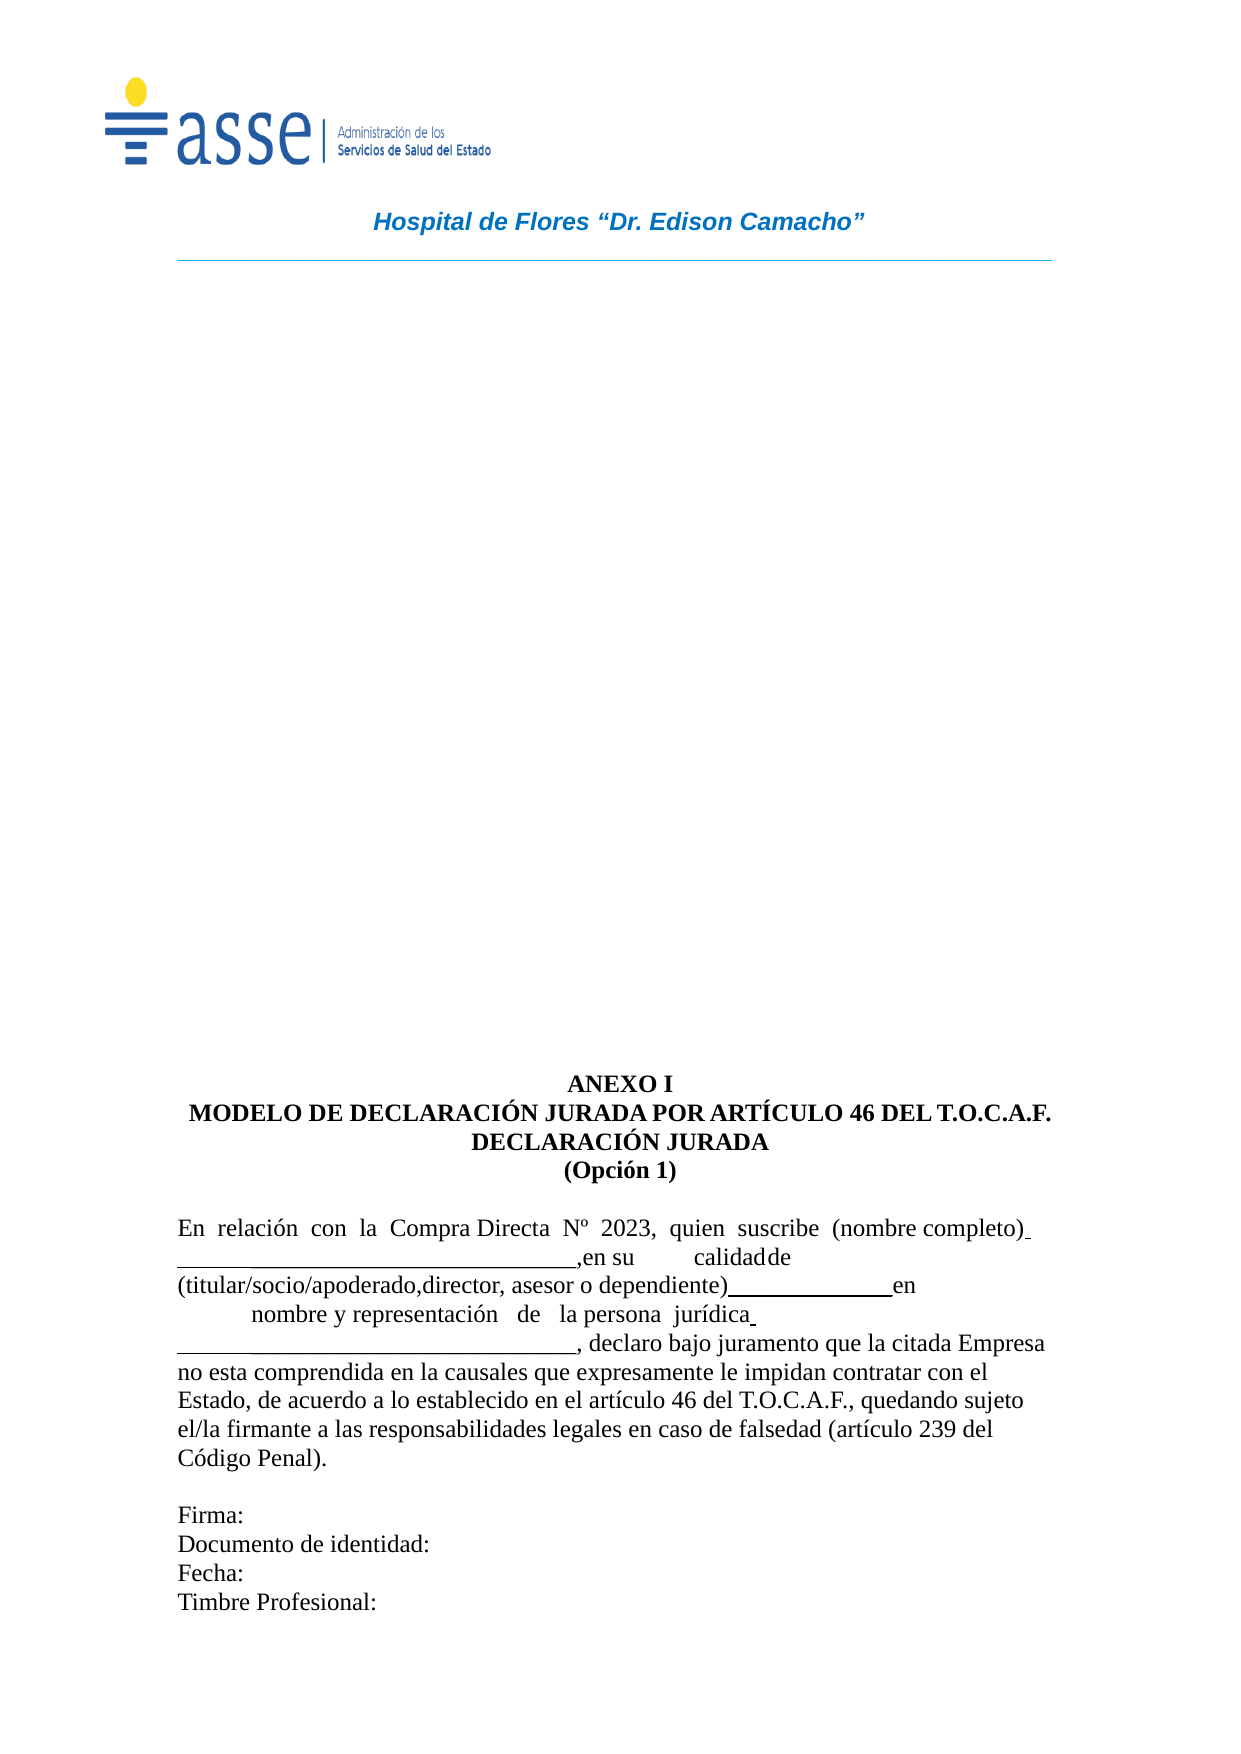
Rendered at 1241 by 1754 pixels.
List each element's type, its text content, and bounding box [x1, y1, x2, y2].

text En relación con la Compra Directa Nº 2023, quien suscribe (nombre completo) __________________________,en su calidad de (titular/socio/apoderado,director, asesor o dependiente) __________en nombre y representación de la persona jurídica __________________________, declaro bajo juramento que la citada Empresa no esta comprendida en la causales que expresamente le impidan contratar con el Estado, de acuerdo a lo establecido en el artículo 46 del T.O.C.A.F., quedando sujeto el/la firmante a las responsabilidades legales en caso de falsedad (artículo 239 del Código Penal). [177, 1213, 1063, 1472]
text Timbre Profesional: [177, 1587, 1063, 1615]
text Firma: [177, 1500, 1063, 1529]
text (Opción 1) [177, 1155, 1063, 1184]
text DECLARACIÓN JURADA [177, 1127, 1063, 1155]
text ANEXO I [177, 1069, 1063, 1098]
text Fecha: [177, 1558, 1063, 1587]
text Documento de identidad: [177, 1529, 1063, 1558]
text MODELO DE DECLARACIÓN JURADA POR ARTÍCULO 46 DEL T.O.C.A.F. [177, 1098, 1063, 1127]
